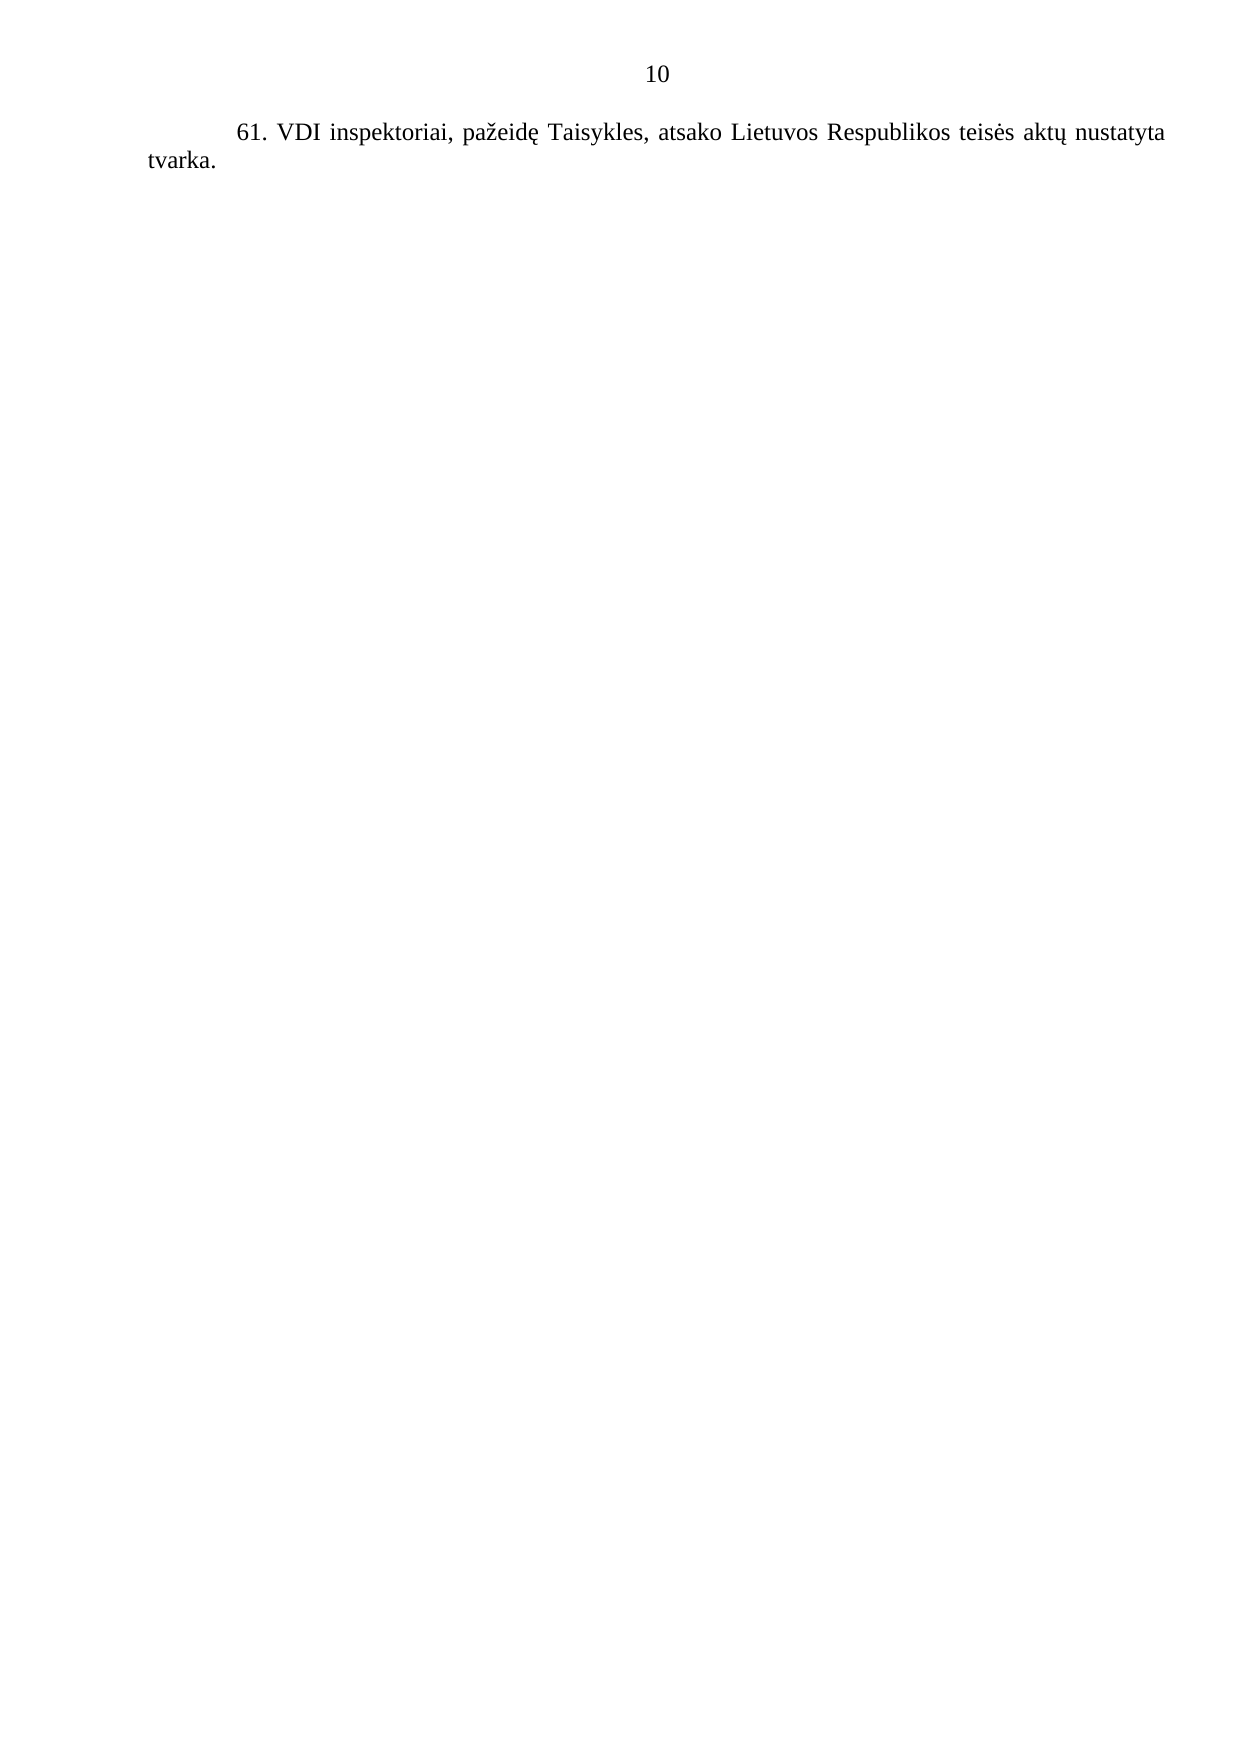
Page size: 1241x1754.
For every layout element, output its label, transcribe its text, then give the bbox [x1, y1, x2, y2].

text 61. VDI inspektoriai, pažeidę Taisykles, atsako Lietuvos Respublikos teisės aktų nustatyta tvarka. [148, 117, 1166, 174]
